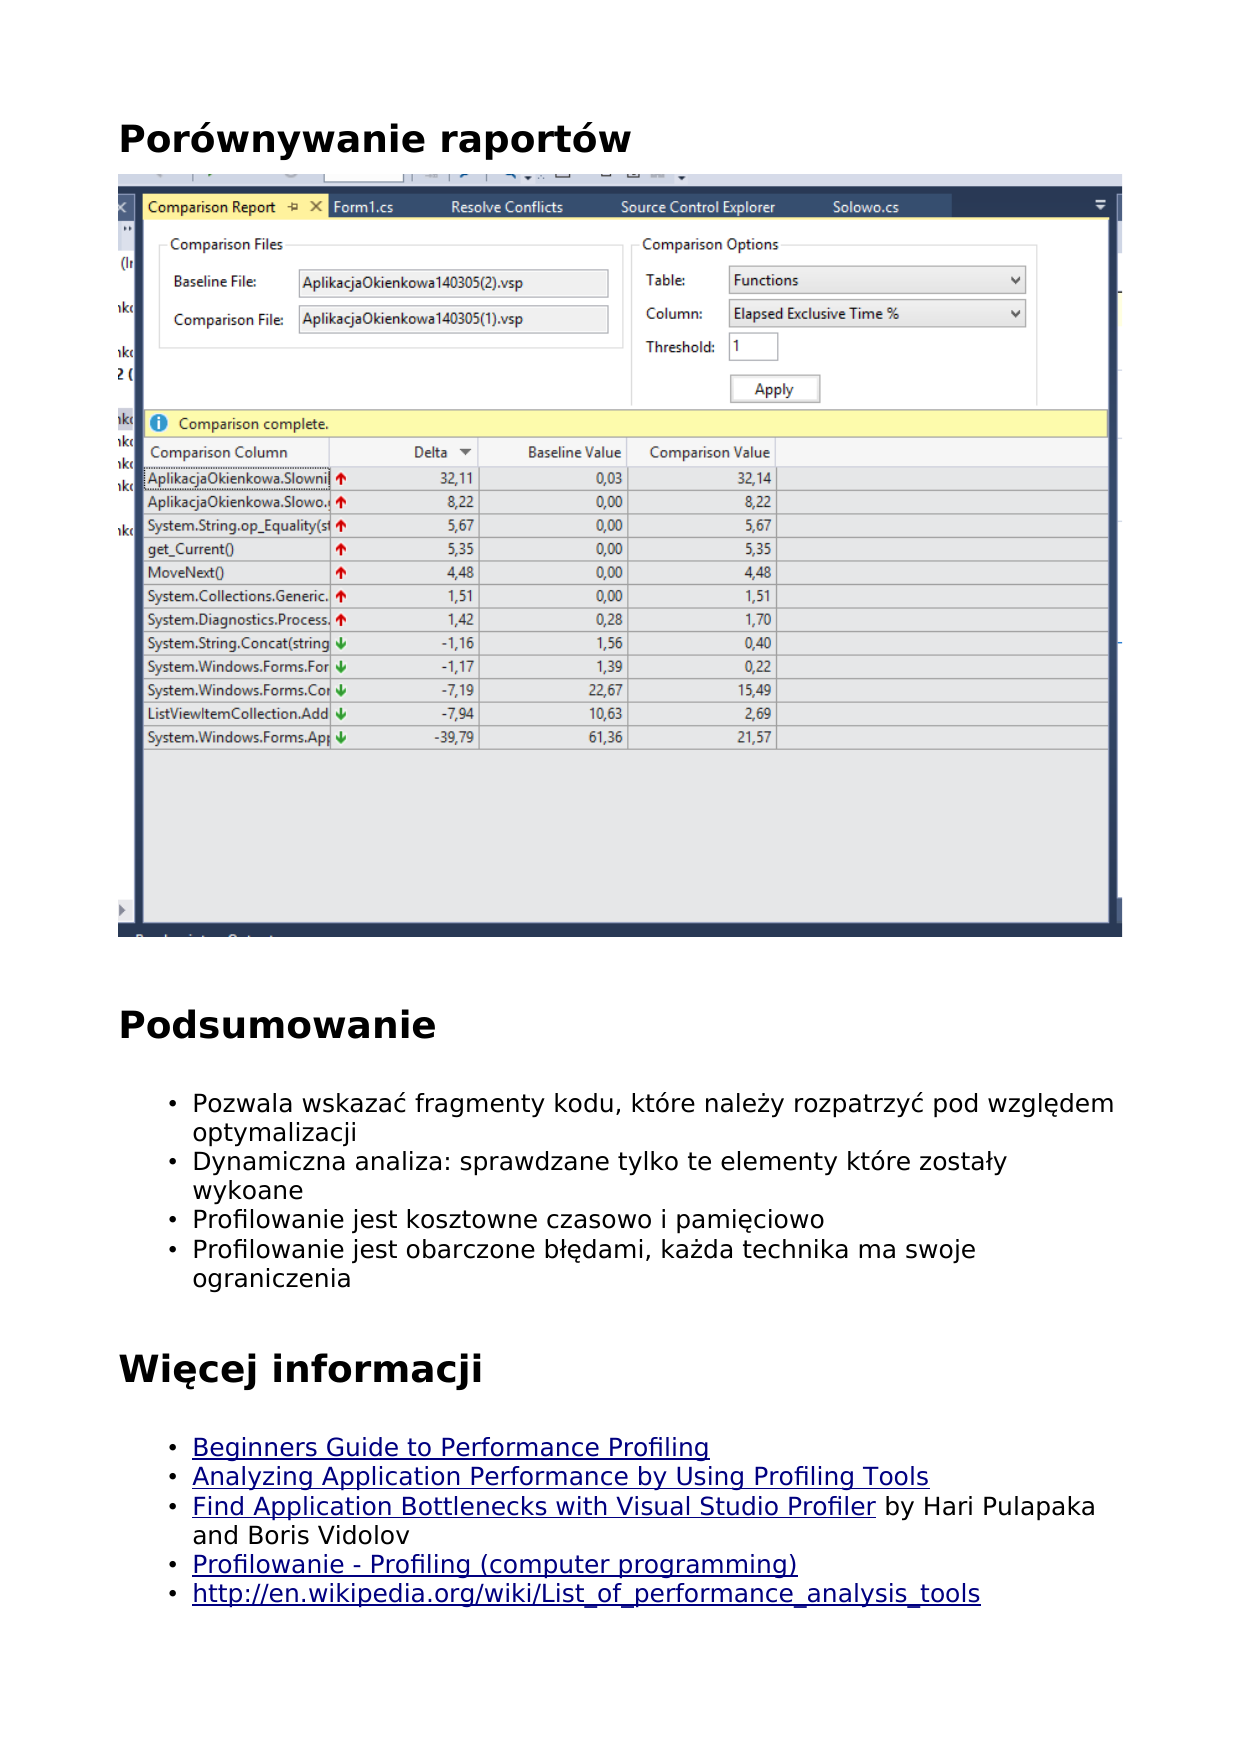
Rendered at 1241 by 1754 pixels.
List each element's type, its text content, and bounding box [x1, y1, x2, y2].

list Profilowanie jest kosztowne czasowo i pamięciowo [177, 1206, 1122, 1235]
subtitle Więcej informacji [118, 1348, 1122, 1391]
list Dynamiczna analiza: sprawdzane tylko te elementy które zostały wykoane [177, 1147, 1122, 1206]
list Profilowanie jest obarczone błędami, każda technika ma swoje ograniczenia [177, 1235, 1122, 1293]
picture [118, 174, 1123, 937]
list http://en.wikipedia.org/wiki/List_of_performance_analysis_tools [177, 1579, 1122, 1608]
subtitle Podsumowanie [118, 1003, 1122, 1047]
list Profilowanie - Profiling (computer programming) [177, 1550, 1122, 1579]
list Pozwala wskazać fragmenty kodu, które należy rozpatrzyć pod względem optymalizacji [177, 1089, 1122, 1147]
list Find Application Bottlenecks with Visual Studio Profiler by Hari Pulapaka and Boris Vidolov [177, 1492, 1122, 1550]
subtitle Porównywanie raportów [118, 118, 1122, 162]
list Analyzing Application Performance by Using Profiling Tools [177, 1462, 1122, 1492]
list Beginners Guide to Performance Profiling [177, 1433, 1122, 1462]
